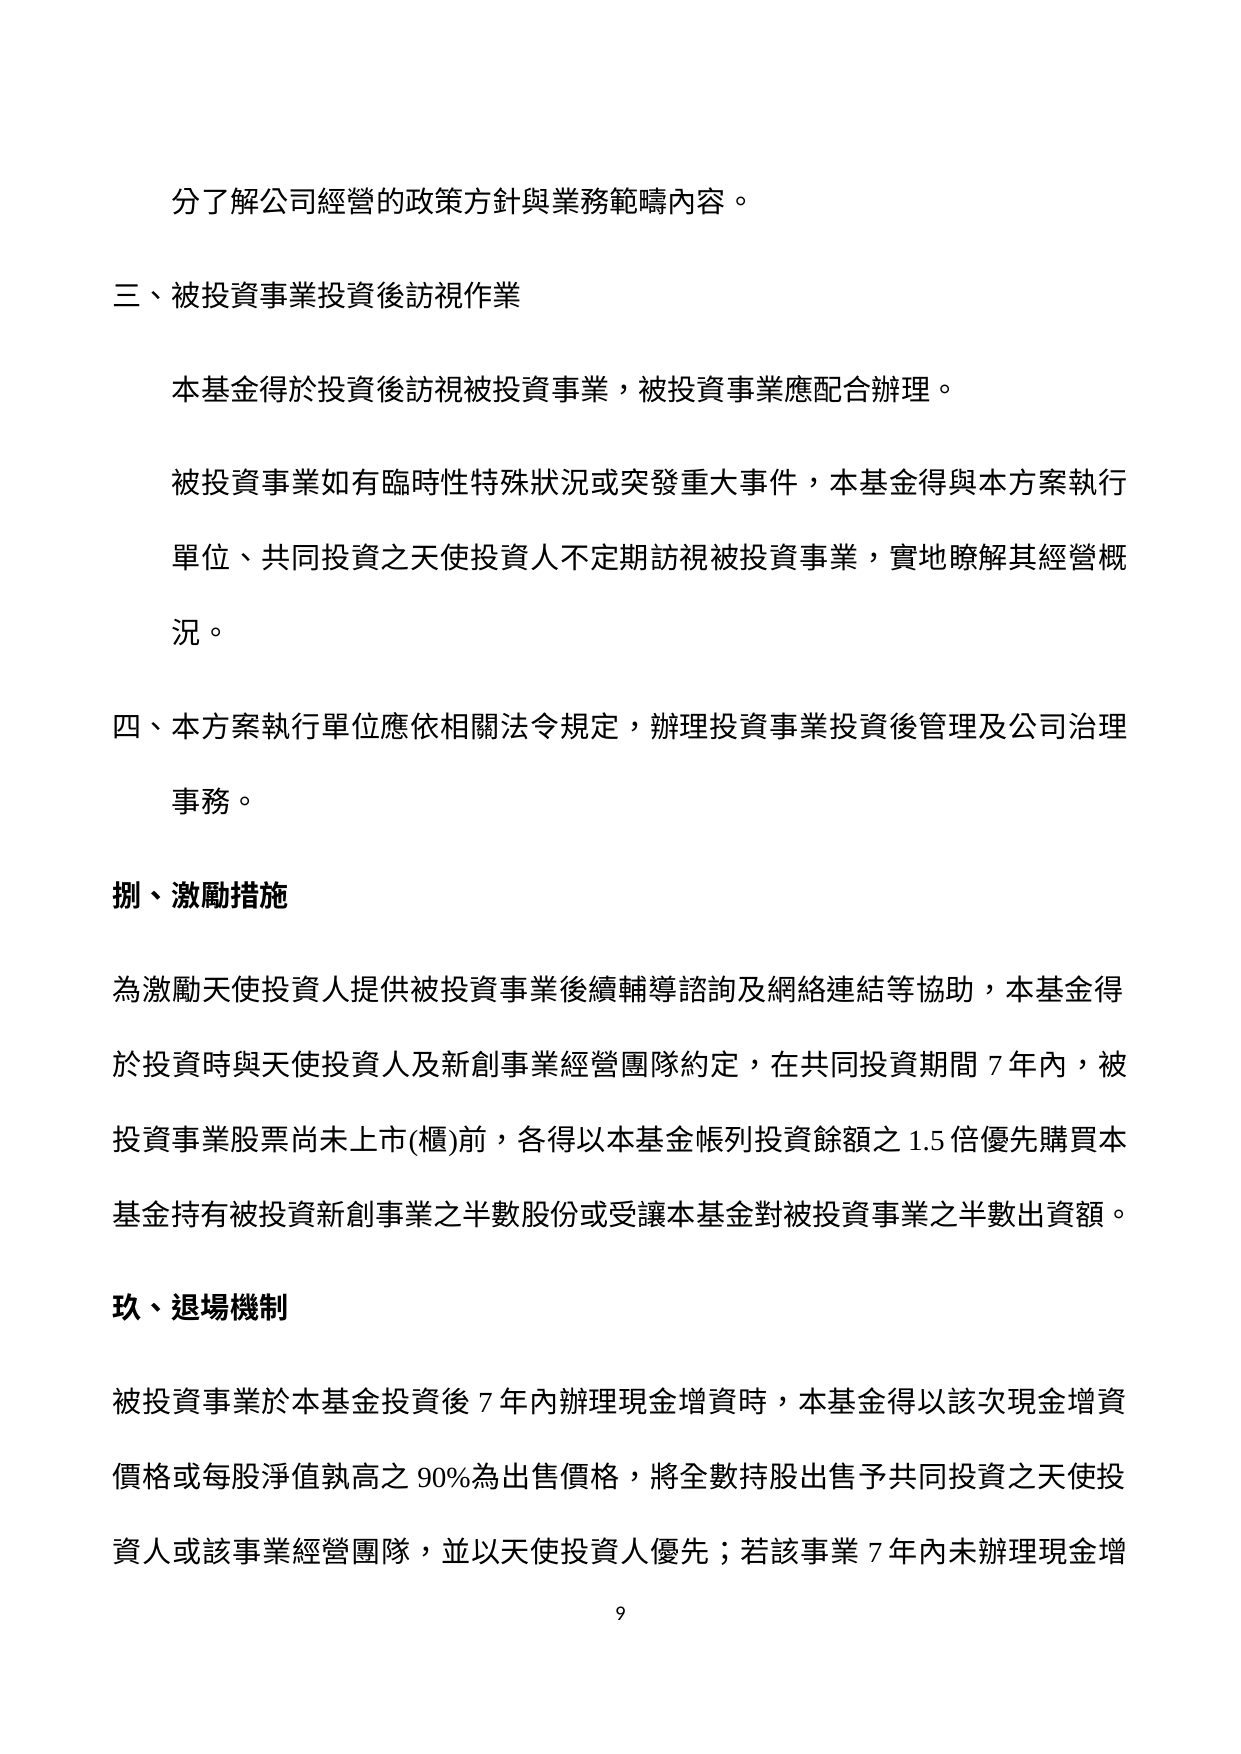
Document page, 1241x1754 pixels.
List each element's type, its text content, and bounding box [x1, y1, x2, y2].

list 本基金得於投資後訪視被投資事業，被投資事業應配合辦理。 [172, 350, 1128, 425]
list 被投資事業如有臨時性特殊狀況或突發重大事件，本基金得與本方案執行單位、共同投資之天使投資人不定期訪視被投資事業，實地瞭解其經營概況。 [172, 444, 1128, 669]
text 為激勵天使投資人提供被投資事業後續輔導諮詢及網絡連結等協助，本基金得於投資時與天使投資人及新創事業經營團隊約定，在共同投資期間 7年內，被投資事業股票尚未上市(櫃)前，各得以本基金帳列投資餘額之1.5倍優先購買本基金持有被投資新創事業之半數股份或受讓本基金對被投資事業之半數出資額。 [112, 950, 1128, 1250]
text 被投資事業於本基金投資後7年內辦理現金增資時，本基金得以該次現金增資價格或每股淨值孰高之90%為出售價格，將全數持股出售予共同投資之天使投資人或該事業經營團隊，並以天使投資人優先；若該事業7年內未辦理現金增資，該被投資事業應以每股淨值買回本基金全數持股或辦理該事業之清算解散。 [112, 1362, 1128, 1587]
text 玖、 退場機制 [112, 1269, 1128, 1344]
list 分了解公司經營的政策方針與業務範疇內容。 [112, 162, 1128, 237]
list 激勵措施 [112, 856, 1128, 931]
list 被投資事業投資後訪視作業 [112, 256, 1128, 331]
list 本方案執行單位應依相關法令規定，辦理投資事業投資後管理及公司治理事務。 [112, 687, 1128, 837]
